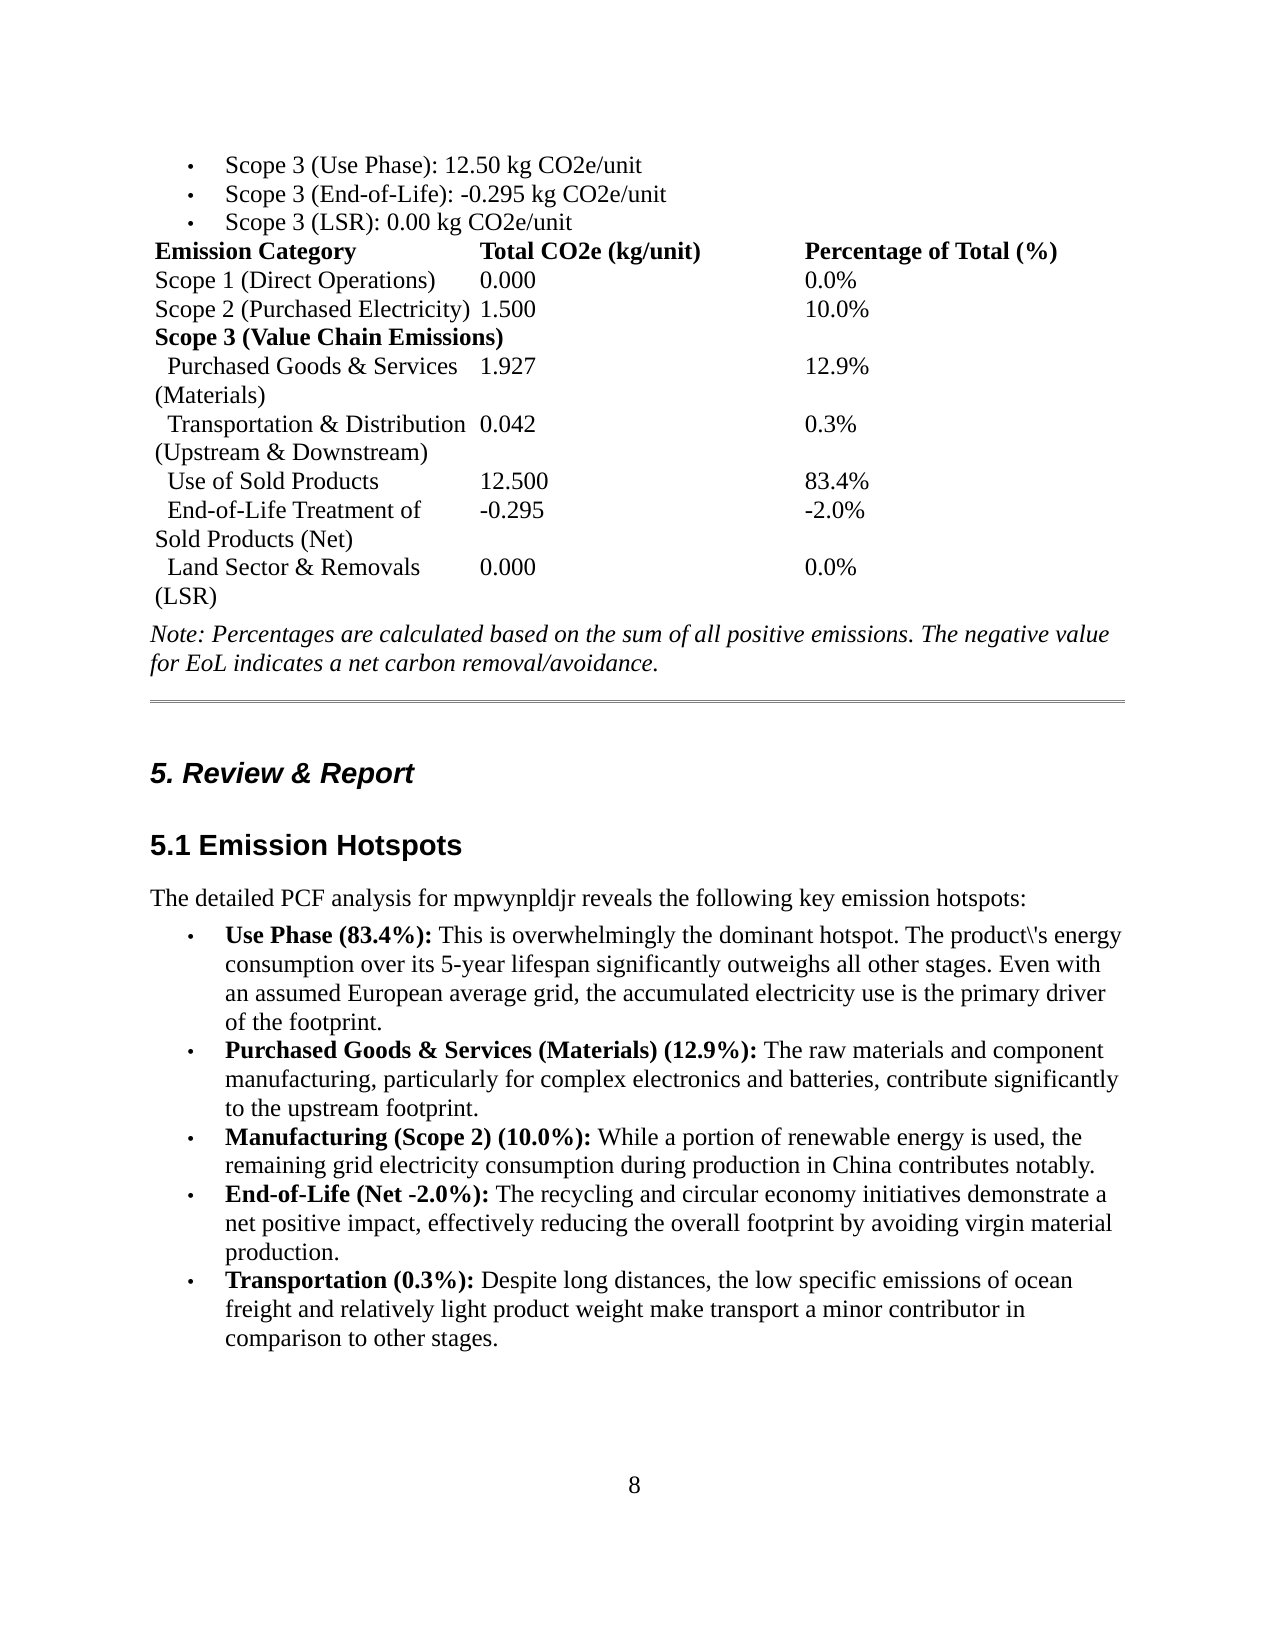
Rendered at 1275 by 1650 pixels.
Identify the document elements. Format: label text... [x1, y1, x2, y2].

table_cell 12.9% [800, 351, 1125, 409]
list Scope 3 (LSR): 0.00 kg CO2e/unit [187, 207, 1125, 236]
list Scope 3 (End-of-Life): -0.295 kg CO2e/unit [187, 179, 1125, 207]
text Note: Percentages are calculated based on the sum of all positive emissions. The negative value for EoL indicates a net carbon removal/avoidance. [150, 619, 1125, 676]
table_cell Use of Sold Products [150, 466, 475, 495]
table_header Percentage of Total (%) [800, 236, 1125, 265]
table_cell 0.000 [475, 265, 800, 294]
list Manufacturing (Scope 2) (10.0%): While a portion of renewable energy is used, the remaining grid electricity consumption during production in China contributes notably. [187, 1122, 1125, 1179]
table_header Total CO2e (kg/unit) [475, 236, 800, 265]
table_cell -2.0% [800, 495, 1125, 552]
table_cell -0.295 [475, 495, 800, 552]
subtitle 5. Review & Report [150, 757, 1125, 790]
table_cell Land Sector & Removals (LSR) [150, 553, 475, 610]
table_cell 0.0% [800, 265, 1125, 294]
table_cell 12.500 [475, 466, 800, 495]
table_cell 0.042 [475, 409, 800, 466]
table_cell 0.0% [800, 553, 1125, 610]
text The detailed PCF analysis for mpwynpldjr reveals the following key emission hotspots: [150, 883, 1125, 911]
list Purchased Goods & Services (Materials) (12.9%): The raw materials and component manufacturing, particularly for complex electronics and batteries, contribute significantly to the upstream footprint. [187, 1035, 1125, 1122]
list Transportation (0.3%): Despite long distances, the low specific emissions of ocean freight and relatively light product weight make transport a minor contributor in comparison to other stages. [187, 1265, 1125, 1352]
table_cell End-of-Life Treatment of Sold Products (Net) [150, 495, 475, 552]
table_cell Scope 1 (Direct Operations) [150, 265, 475, 294]
table_cell 1.927 [475, 351, 800, 409]
table_cell Transportation & Distribution (Upstream & Downstream) [150, 409, 475, 466]
table_cell 1.500 [475, 294, 800, 322]
table_cell 10.0% [800, 294, 1125, 322]
table_cell Purchased Goods & Services (Materials) [150, 351, 475, 409]
table_cell Scope 2 (Purchased Electricity) [150, 294, 475, 322]
table_header Emission Category [150, 236, 475, 265]
table_cell 0.000 [475, 553, 800, 610]
list End-of-Life (Net -2.0%): The recycling and circular economy initiatives demonstrate a net positive impact, effectively reducing the overall footprint by avoiding virgin material production. [187, 1179, 1125, 1265]
subtitle 5.1 Emission Hotspots [150, 828, 1125, 861]
table_cell 0.3% [800, 409, 1125, 466]
table_cell 83.4% [800, 466, 1125, 495]
list Scope 3 (Use Phase): 12.50 kg CO2e/unit [187, 150, 1125, 179]
list Use Phase (83.4%): This is overwhelmingly the dominant hotspot. The product\'s energy consumption over its 5-year lifespan significantly outweighs all other stages. Even with an assumed European average grid, the accumulated electricity use is the primary driver of the footprint. [187, 920, 1125, 1035]
table_cell Scope 3 (Value Chain Emissions) [150, 323, 1125, 351]
